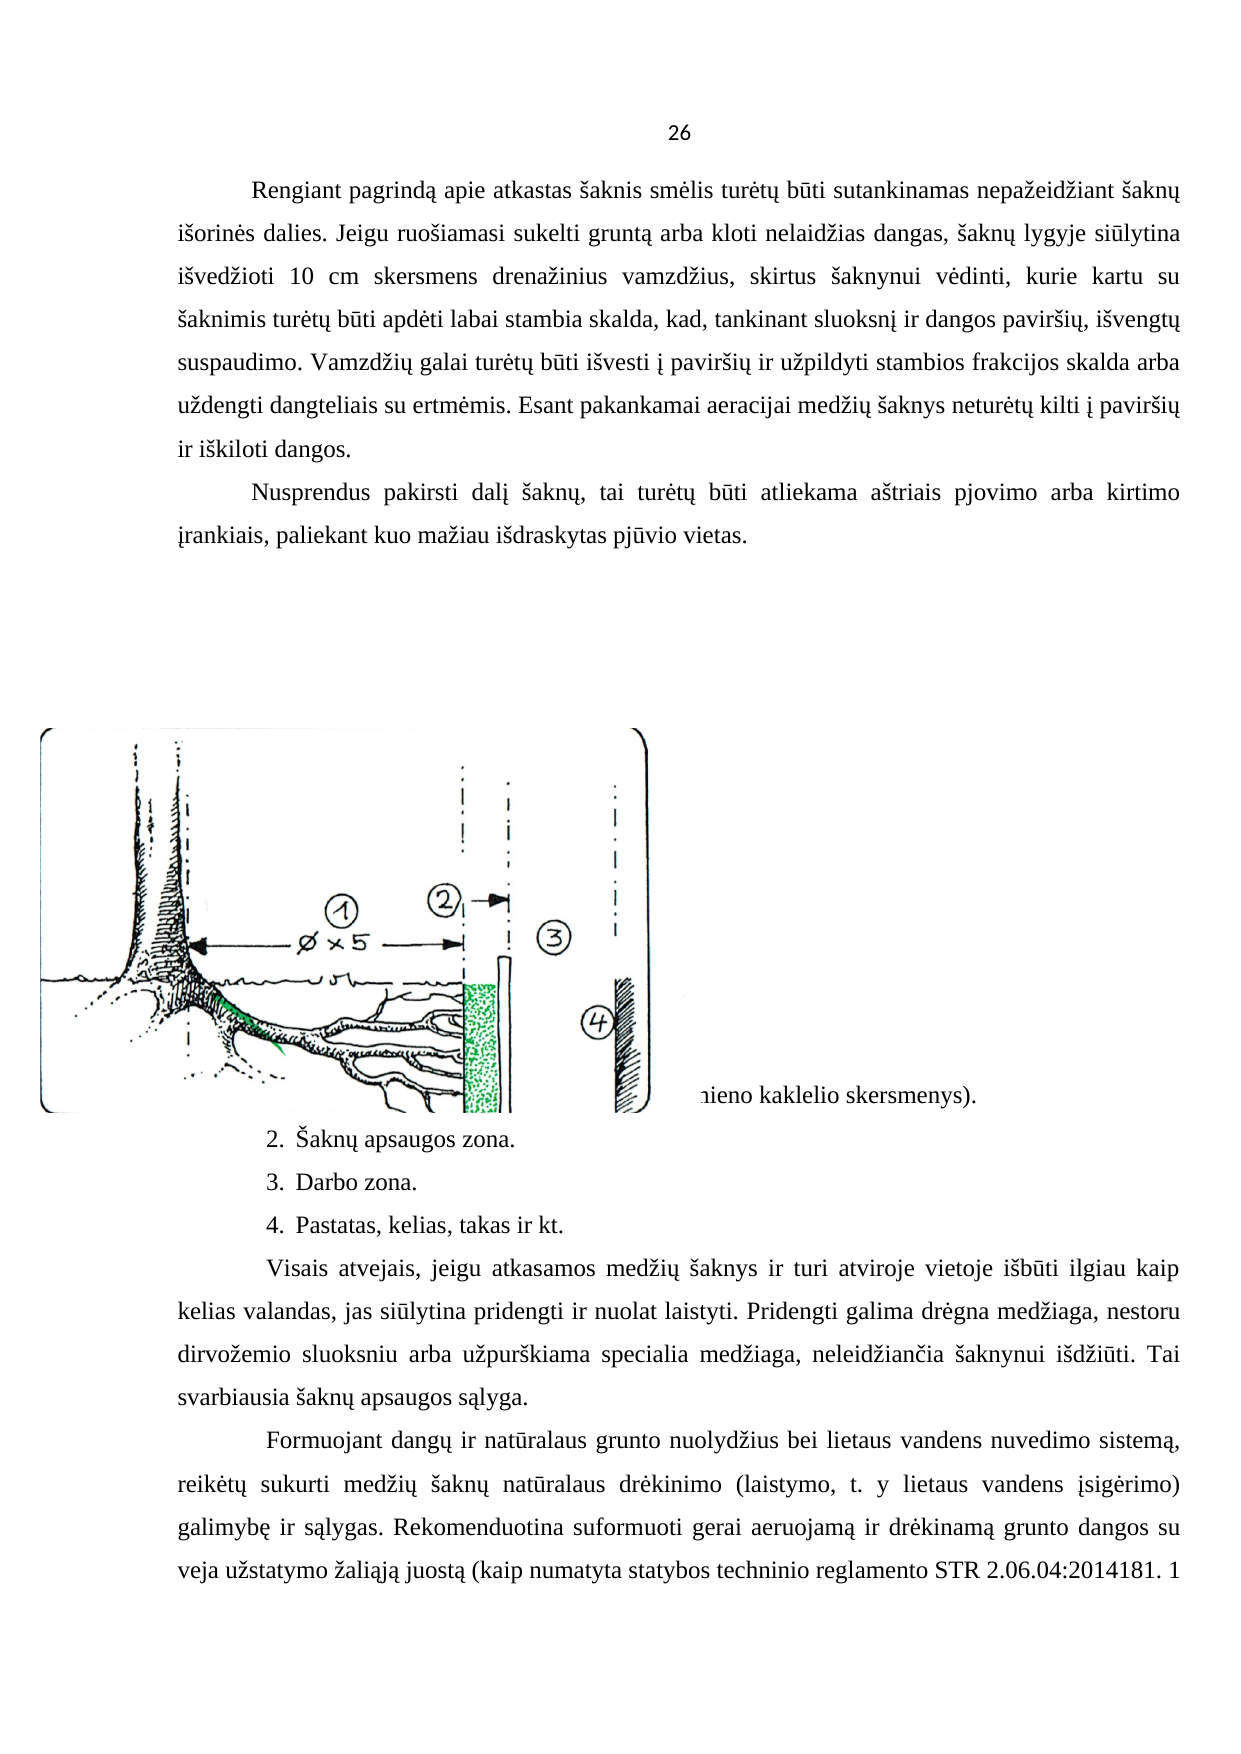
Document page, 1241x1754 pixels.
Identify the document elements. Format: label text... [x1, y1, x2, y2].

text Formuojant dangų ir natūralaus grunto nuolydžius bei lietaus vandens nuvedimo sistemą, reikėtų sukurti medžių šaknų natūralaus drėkinimo (laistymo, t. y lietaus vandens įsigėrimo) galimybę ir sąlygas. Rekomenduotina suformuoti gerai aeruojamą ir drėkinamą grunto dangos su veja užstatymo žaliąją juostą (kaip numatyta statybos techninio reglamento STR 2.06.04:2014181. 1 [177, 1426, 1181, 1584]
text 3. Darbo zona. [177, 1167, 1181, 1196]
text Visais atvejais, jeigu atkasamos medžių šaknys ir turi atviroje vietoje išbūti ilgiau kaip kelias valandas, jas siūlytina pridengti ir nuolat laistyti. Pridengti galima drėgna medžiaga, nestoru dirvožemio sluoksniu arba užpurškiama specialia medžiaga, neleidžiančia šaknynui išdžiūti. Tai svarbiausia šaknų apsaugos sąlyga. [177, 1253, 1181, 1411]
text Rengiant pagrindą apie atkastas šaknis smėlis turėtų būti sutankinamas nepažeidžiant šaknų išorinės dalies. Jeigu ruošiamasi sukelti gruntą arba kloti nelaidžias dangas, šaknų lygyje siūlytina išvedžioti 10 cm skersmens drenažinius vamzdžius, skirtus šaknynui vėdinti, kurie kartu su šaknimis turėtų būti apdėti labai stambia skalda, kad, tankinant sluoksnį ir dangos paviršių, išvengtų suspaudimo. Vamzdžių galai turėtų būti išvesti į paviršių ir užpildyti stambios frakcijos skalda arba uždengti dangteliais su ertmėmis. Esant pakankamai aeracijai medžių šaknys neturėtų kilti į paviršių ir iškiloti dangos. [177, 175, 1181, 462]
text 4. Pastatas, kelias, takas ir kt. [177, 1210, 1181, 1239]
text 2. Šaknų apsaugos zona. [177, 1124, 1181, 1152]
text Nusprendus pakirsti dalį šaknų, tai turėtų būti atliekama aštriais pjovimo arba kirtimo įrankiais, paliekant kuo mažiau išdraskytas pjūvio vietas. [177, 477, 1181, 549]
text 26 pav. Atstumai iki šaknų [702, 1023, 1183, 1052]
text 1. Minimalus atstumas nuo kamieno (5 kamieno kaklelio skersmenys). [702, 1081, 1181, 1109]
